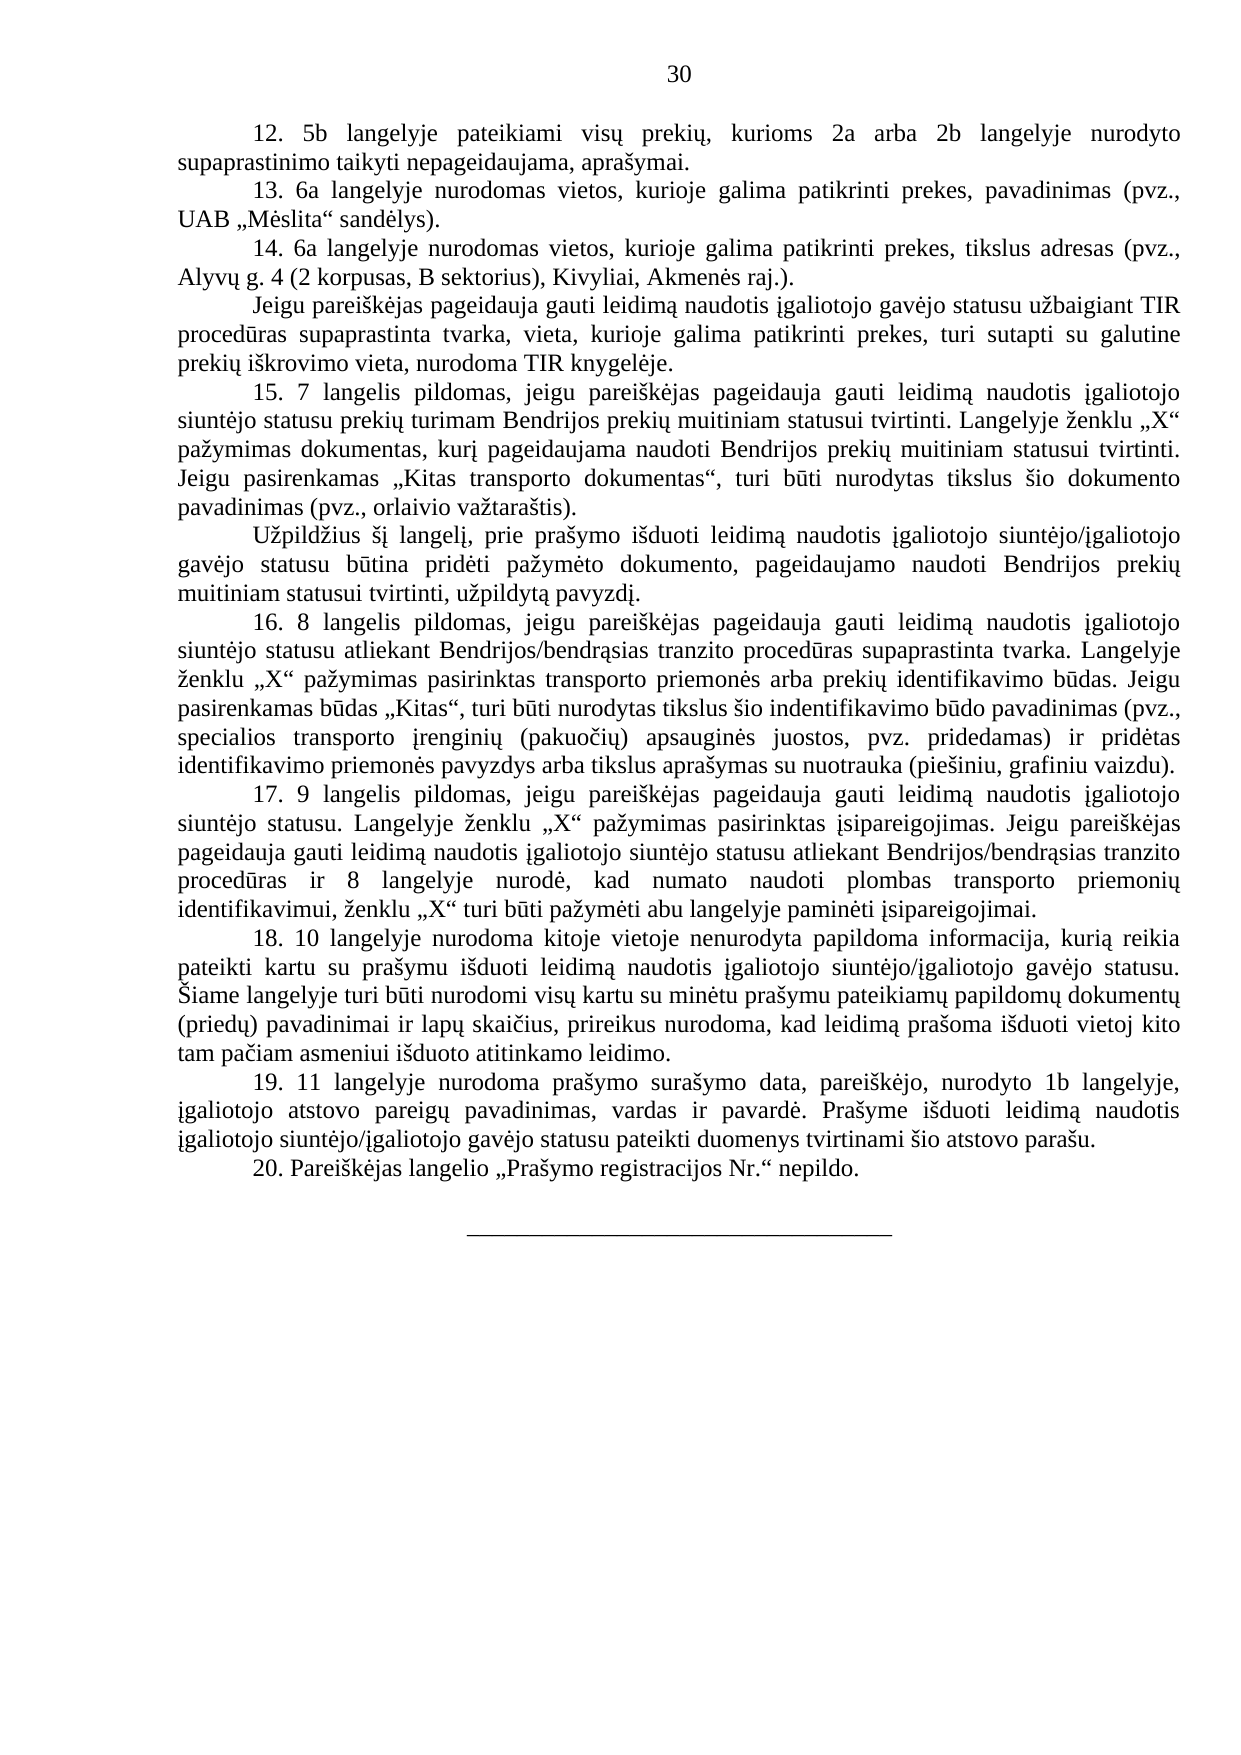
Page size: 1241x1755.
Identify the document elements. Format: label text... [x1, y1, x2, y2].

text 14. 6a langelyje nurodomas vietos, kurioje galima patikrinti prekes, tikslus adresas (pvz., Alyvų g. 4 (2 korpusas, B sektorius), Kivyliai, Akmenės raj.). [177, 233, 1181, 291]
text 12. 5b langelyje pateikiami visų prekių, kurioms 2a arba 2b langelyje nurodyto supaprastinimo taikyti nepageidaujama, aprašymai. [177, 118, 1181, 176]
text 17. 9 langelis pildomas, jeigu pareiškėjas pageidauja gauti leidimą naudotis įgaliotojo siuntėjo statusu. Langelyje ženklu „X“ pažymimas pasirinktas įsipareigojimas. Jeigu pareiškėjas pageidauja gauti leidimą naudotis įgaliotojo siuntėjo statusu atliekant Bendrijos/bendrąsias tranzito procedūras ir 8 langelyje nurodė, kad numato naudoti plombas transporto priemonių identifikavimui, ženklu „X“ turi būti pažymėti abu langelyje paminėti įsipareigojimai. [177, 779, 1181, 923]
text 20. Pareiškėjas langelio „Prašymo registracijos Nr.“ nepildo. [177, 1153, 1181, 1182]
text Jeigu pareiškėjas pageidauja gauti leidimą naudotis įgaliotojo gavėjo statusu užbaigiant TIR procedūras supaprastinta tvarka, vieta, kurioje galima patikrinti prekes, turi sutapti su galutine prekių iškrovimo vieta, nurodoma TIR knygelėje. [177, 291, 1181, 377]
text 18. 10 langelyje nurodoma kitoje vietoje nenurodyta papildoma informacija, kurią reikia pateikti kartu su prašymu išduoti leidimą naudotis įgaliotojo siuntėjo/įgaliotojo gavėjo statusu. Šiame langelyje turi būti nurodomi visų kartu su minėtu prašymu pateikiamų papildomų dokumentų (priedų) pavadinimai ir lapų skaičius, prireikus nurodoma, kad leidimą prašoma išduoti vietoj kito tam pačiam asmeniui išduoto atitinkamo leidimo. [177, 923, 1181, 1067]
text Užpildžius šį langelį, prie prašymo išduoti leidimą naudotis įgaliotojo siuntėjo/įgaliotojo gavėjo statusu būtina pridėti pažymėto dokumento, pageidaujamo naudoti Bendrijos prekių muitiniam statusui tvirtinti, užpildytą pavyzdį. [177, 521, 1181, 607]
text 13. 6a langelyje nurodomas vietos, kurioje galima patikrinti prekes, pavadinimas (pvz., UAB „Mėslita“ sandėlys). [177, 176, 1181, 233]
text 15. 7 langelis pildomas, jeigu pareiškėjas pageidauja gauti leidimą naudotis įgaliotojo siuntėjo statusu prekių turimam Bendrijos prekių muitiniam statusui tvirtinti. Langelyje ženklu „X“ pažymimas dokumentas, kurį pageidaujama naudoti Bendrijos prekių muitiniam statusui tvirtinti. Jeigu pasirenkamas „Kitas transporto dokumentas“, turi būti nurodytas tikslus šio dokumento pavadinimas (pvz., orlaivio važtaraštis). [177, 377, 1181, 521]
text 19. 11 langelyje nurodoma prašymo surašymo data, pareiškėjo, nurodyto 1b langelyje, įgaliotojo atstovo pareigų pavadinimas, vardas ir pavardė. Prašyme išduoti leidimą naudotis įgaliotojo siuntėjo/įgaliotojo gavėjo statusu pateikti duomenys tvirtinami šio atstovo parašu. [177, 1067, 1181, 1153]
text 16. 8 langelis pildomas, jeigu pareiškėjas pageidauja gauti leidimą naudotis įgaliotojo siuntėjo statusu atliekant Bendrijos/bendrąsias tranzito procedūras supaprastinta tvarka. Langelyje ženklu „X“ pažymimas pasirinktas transporto priemonės arba prekių identifikavimo būdas. Jeigu pasirenkamas būdas „Kitas“, turi būti nurodytas tikslus šio indentifikavimo būdo pavadinimas (pvz., specialios transporto įrenginių (pakuočių) apsauginės juostos, pvz. pridedamas) ir pridėtas identifikavimo priemonės pavyzdys arba tikslus aprašymas su nuotrauka (piešiniu, grafiniu vaizdu). [177, 607, 1181, 779]
text __________________________________ [177, 1211, 1181, 1239]
